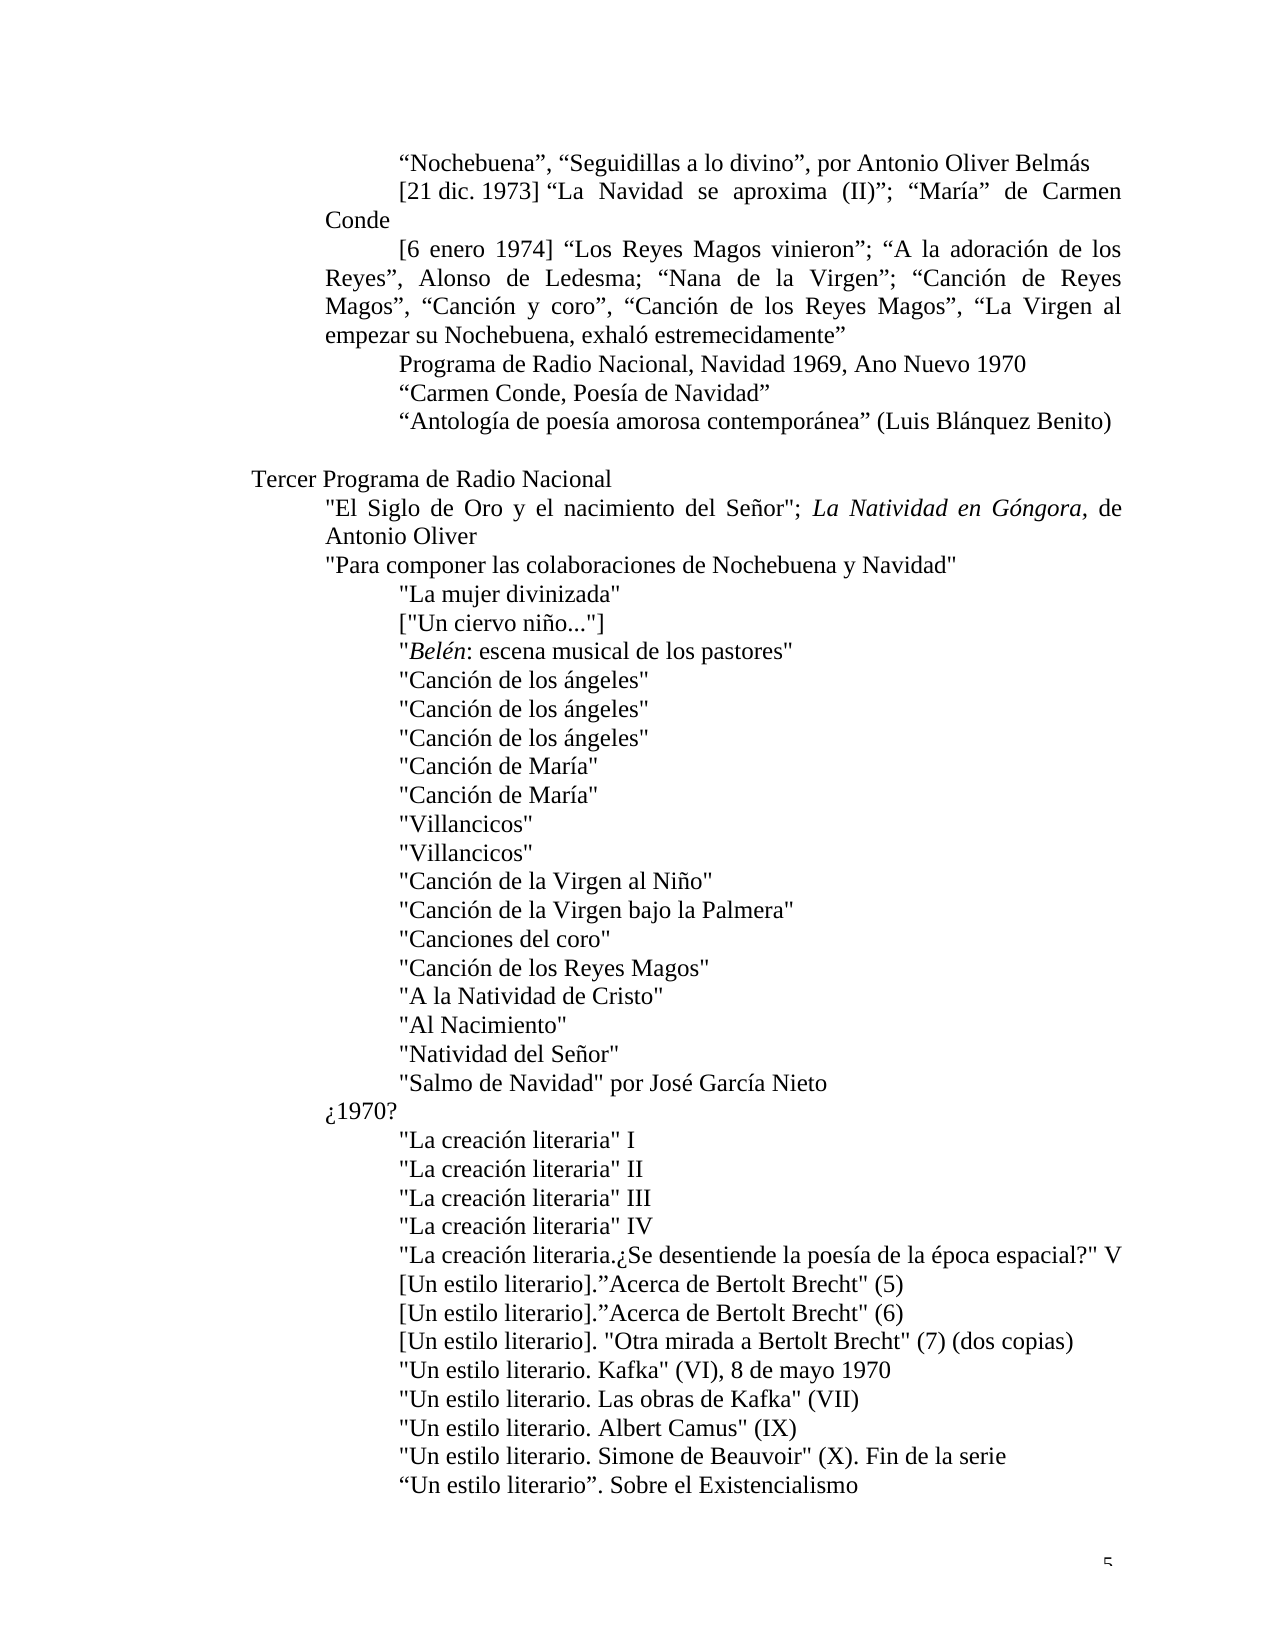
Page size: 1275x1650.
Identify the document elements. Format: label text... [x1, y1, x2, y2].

text ¿1970? [177, 1096, 1122, 1125]
text "Natividad del Señor" [177, 1039, 1122, 1068]
text "El Siglo de Oro y el nacimiento del Señor"; La Natividad en Góngora, de Antonio Oliver [325, 493, 1122, 550]
text "La creación literaria.¿Se desentiende la poesía de la época espacial?" V [177, 1240, 1122, 1269]
text [6 enero 1974] “Los Reyes Magos vinieron”; “A la adoración de los Reyes”, Alonso de Ledesma; “Nana de la Virgen”; “Canción de Reyes Magos”, “Canción y coro”, “Canción de los Reyes Magos”, “La Virgen al empezar su Nochebuena, exhaló estremecidamente” [325, 234, 1122, 349]
text "Canción de los ángeles" [177, 723, 1122, 751]
text “Nochebuena”, “Seguidillas a lo divino”, por Antonio Oliver Belmás [325, 148, 1122, 176]
text "Un estilo literario. Las obras de Kafka" (VII) [177, 1384, 1122, 1413]
text “Carmen Conde, Poesía de Navidad” [325, 378, 1122, 406]
text "Un estilo literario. Simone de Beauvoir" (X). Fin de la serie [177, 1441, 1122, 1470]
text "La creación literaria" IV [177, 1211, 1122, 1240]
text "La creación literaria" II [177, 1154, 1122, 1183]
text Tercer Programa de Radio Nacional [177, 464, 1122, 493]
text "Canción de los Reyes Magos" [177, 953, 1122, 981]
text "Al Nacimiento" [177, 1010, 1122, 1039]
text "Villancicos" [177, 809, 1122, 838]
text "Canción de los ángeles" [177, 694, 1122, 723]
text "Belén: escena musical de los pastores" [177, 636, 1122, 665]
text "A la Natividad de Cristo" [177, 981, 1122, 1010]
text "Salmo de Navidad" por José García Nieto [177, 1068, 1122, 1096]
text "Canción de la Virgen bajo la Palmera" [177, 895, 1122, 924]
text Programa de Radio Nacional, Navidad 1969, Ano Nuevo 1970 [325, 349, 1122, 378]
text "La mujer divinizada" [177, 579, 1122, 608]
text ["Un ciervo niño..."] [177, 608, 1122, 636]
text "Villancicos" [177, 838, 1122, 866]
text "Canción de María" [177, 751, 1122, 780]
text [Un estilo literario].”Acerca de Bertolt Brecht" (5) [177, 1269, 1122, 1298]
text "Para componer las colaboraciones de Nochebuena y Navidad" [177, 550, 1122, 579]
text "Canción de los ángeles" [177, 665, 1122, 694]
text [Un estilo literario].”Acerca de Bertolt Brecht" (6) [177, 1298, 1122, 1326]
text [21 dic. 1973] “La Navidad se aproxima (II)”; “María” de Carmen Conde [325, 176, 1122, 234]
text "Un estilo literario. Kafka" (VI), 8 de mayo 1970 [177, 1355, 1122, 1384]
text "La creación literaria" I [177, 1125, 1122, 1154]
text "La creación literaria" III [325, 1183, 1122, 1211]
text "Canciones del coro" [177, 924, 1122, 953]
text [Un estilo literario]. "Otra mirada a Bertolt Brecht" (7) (dos copias) [177, 1326, 1122, 1355]
text “Un estilo literario”. Sobre el Existencialismo [177, 1470, 1122, 1499]
text “Antología de poesía amorosa contemporánea” (Luis Blánquez Benito) [177, 406, 1122, 435]
text "Canción de la Virgen al Niño" [177, 866, 1122, 895]
text "Un estilo literario. Albert Camus" (IX) [177, 1413, 1122, 1441]
text "Canción de María" [177, 780, 1122, 809]
